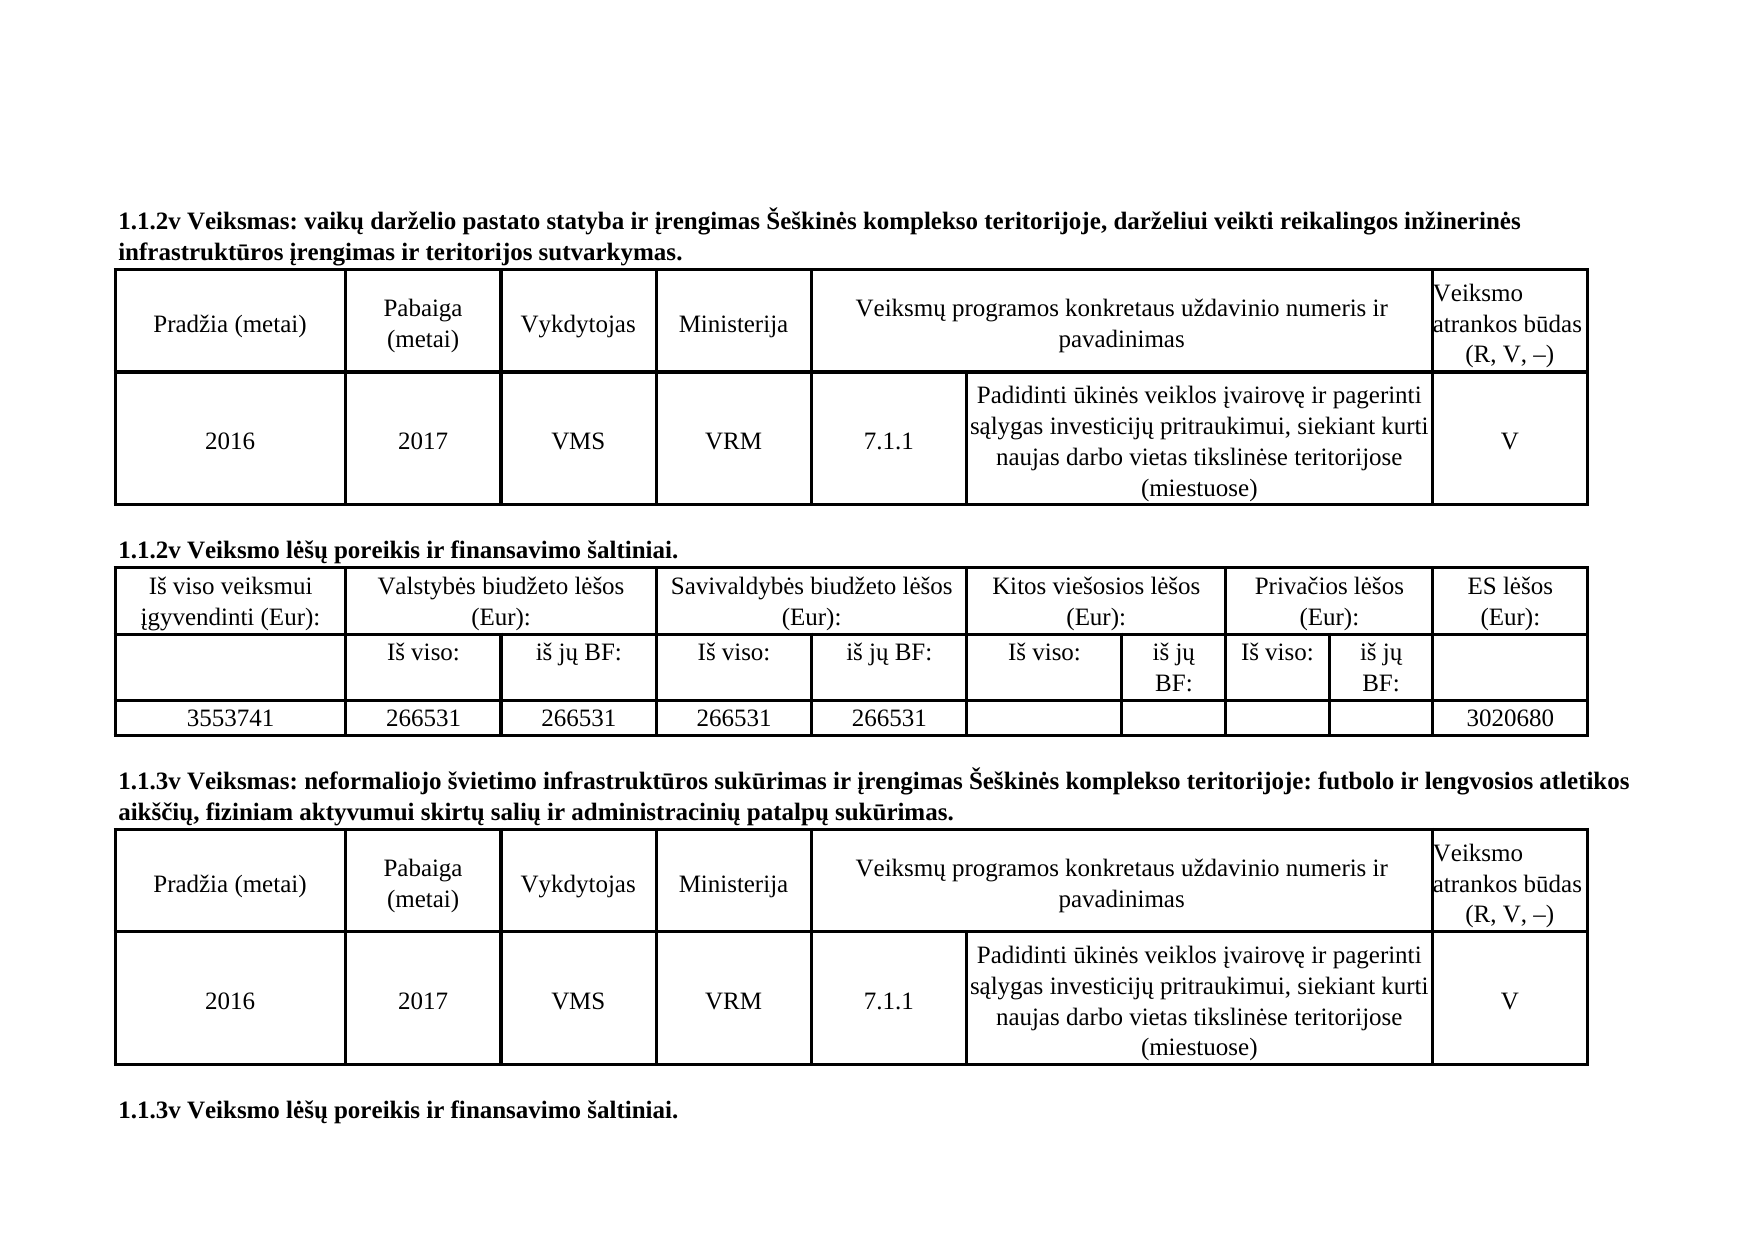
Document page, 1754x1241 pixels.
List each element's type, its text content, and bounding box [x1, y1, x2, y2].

table_header Veiksmų programos konkretaus uždavinio numeris ir pavadinimas [813, 831, 1431, 930]
table_cell 7.1.1 [813, 933, 965, 1063]
table_header Ministerija [658, 271, 810, 370]
table_cell Iš viso: [1227, 636, 1328, 698]
table_header Pradžia (metai) [117, 831, 344, 930]
text 1.1.3v Veiksmo lėšų poreikis ir finansavimo šaltiniai. [118, 1095, 1636, 1124]
text 1.1.3v Veiksmas: neformaliojo švietimo infrastruktūros sukūrimas ir įrengimas Šeškinės komplekso teritorijoje: futbolo ir lengvosios atletikos aikščių, fiziniam aktyvumui skirtų salių ir administracinių patalpų sukūrimas. [118, 766, 1636, 826]
table_cell [968, 702, 1120, 734]
table_cell 2016 [117, 374, 344, 503]
table_cell [117, 636, 344, 698]
table_cell 3553741 [117, 702, 344, 734]
table_cell 266531 [658, 702, 810, 734]
table_cell Iš viso: [968, 636, 1120, 698]
table_header Iš viso veiksmui įgyvendinti (Eur): [117, 569, 344, 632]
text 1.1.2v Veiksmas: vaikų darželio pastato statyba ir įrengimas Šeškinės komplekso teritorijoje, darželiui veikti reikalingos inžinerinės infrastruktūros įrengimas ir teritorijos sutvarkymas. [118, 206, 1636, 266]
table_header Vykdytojas [503, 831, 655, 930]
table_cell VRM [658, 374, 810, 503]
table_cell [1331, 702, 1431, 734]
table_cell [1227, 702, 1328, 734]
table_cell 266531 [503, 702, 655, 734]
table_cell 2016 [117, 933, 344, 1063]
table_header Savivaldybės biudžeto lėšos (Eur): [658, 569, 965, 632]
table_header Kitos viešosios lėšos (Eur): [968, 569, 1224, 632]
table_header ES lėšos (Eur): [1434, 569, 1586, 632]
table_header Veiksmo atrankos būdas (R, V, –) [1434, 271, 1586, 370]
table_cell [1123, 702, 1224, 734]
table_header Privačios lėšos (Eur): [1227, 569, 1431, 632]
table_cell Padidinti ūkinės veiklos įvairovę ir pagerinti sąlygas investicijų pritraukimui, siekiant kurti naujas darbo vietas tikslinėse teritorijose (miestuose) [968, 374, 1431, 503]
table_cell 2017 [347, 374, 499, 503]
table_cell VMS [503, 933, 655, 1063]
table_header Ministerija [658, 831, 810, 930]
table_header Pabaiga (metai) [347, 831, 499, 930]
table_cell V [1434, 933, 1586, 1063]
table_cell iš jų BF: [1331, 636, 1431, 698]
table_cell 266531 [347, 702, 499, 734]
table_cell 266531 [813, 702, 965, 734]
table_cell 2017 [347, 933, 499, 1063]
table_cell Iš viso: [347, 636, 499, 698]
text 1.1.2v Veiksmo lėšų poreikis ir finansavimo šaltiniai. [118, 535, 1636, 564]
table_cell iš jų BF: [503, 636, 655, 698]
table_header Pradžia (metai) [117, 271, 344, 370]
table_cell iš jų BF: [1123, 636, 1224, 698]
table_cell Padidinti ūkinės veiklos įvairovę ir pagerinti sąlygas investicijų pritraukimui, siekiant kurti naujas darbo vietas tikslinėse teritorijose (miestuose) [968, 933, 1431, 1063]
table_cell [1434, 636, 1586, 698]
table_header Vykdytojas [503, 271, 655, 370]
table_cell iš jų BF: [813, 636, 965, 698]
table_header Veiksmo atrankos būdas (R, V, –) [1434, 831, 1586, 930]
table_cell 7.1.1 [813, 374, 965, 503]
table_cell V [1434, 374, 1586, 503]
table_cell Iš viso: [658, 636, 810, 698]
table_header Veiksmų programos konkretaus uždavinio numeris ir pavadinimas [813, 271, 1431, 370]
table_cell 3020680 [1434, 702, 1586, 734]
table_cell VRM [658, 933, 810, 1063]
table_cell VMS [503, 374, 655, 503]
table_header Valstybės biudžeto lėšos (Eur): [347, 569, 655, 632]
table_header Pabaiga (metai) [347, 271, 499, 370]
